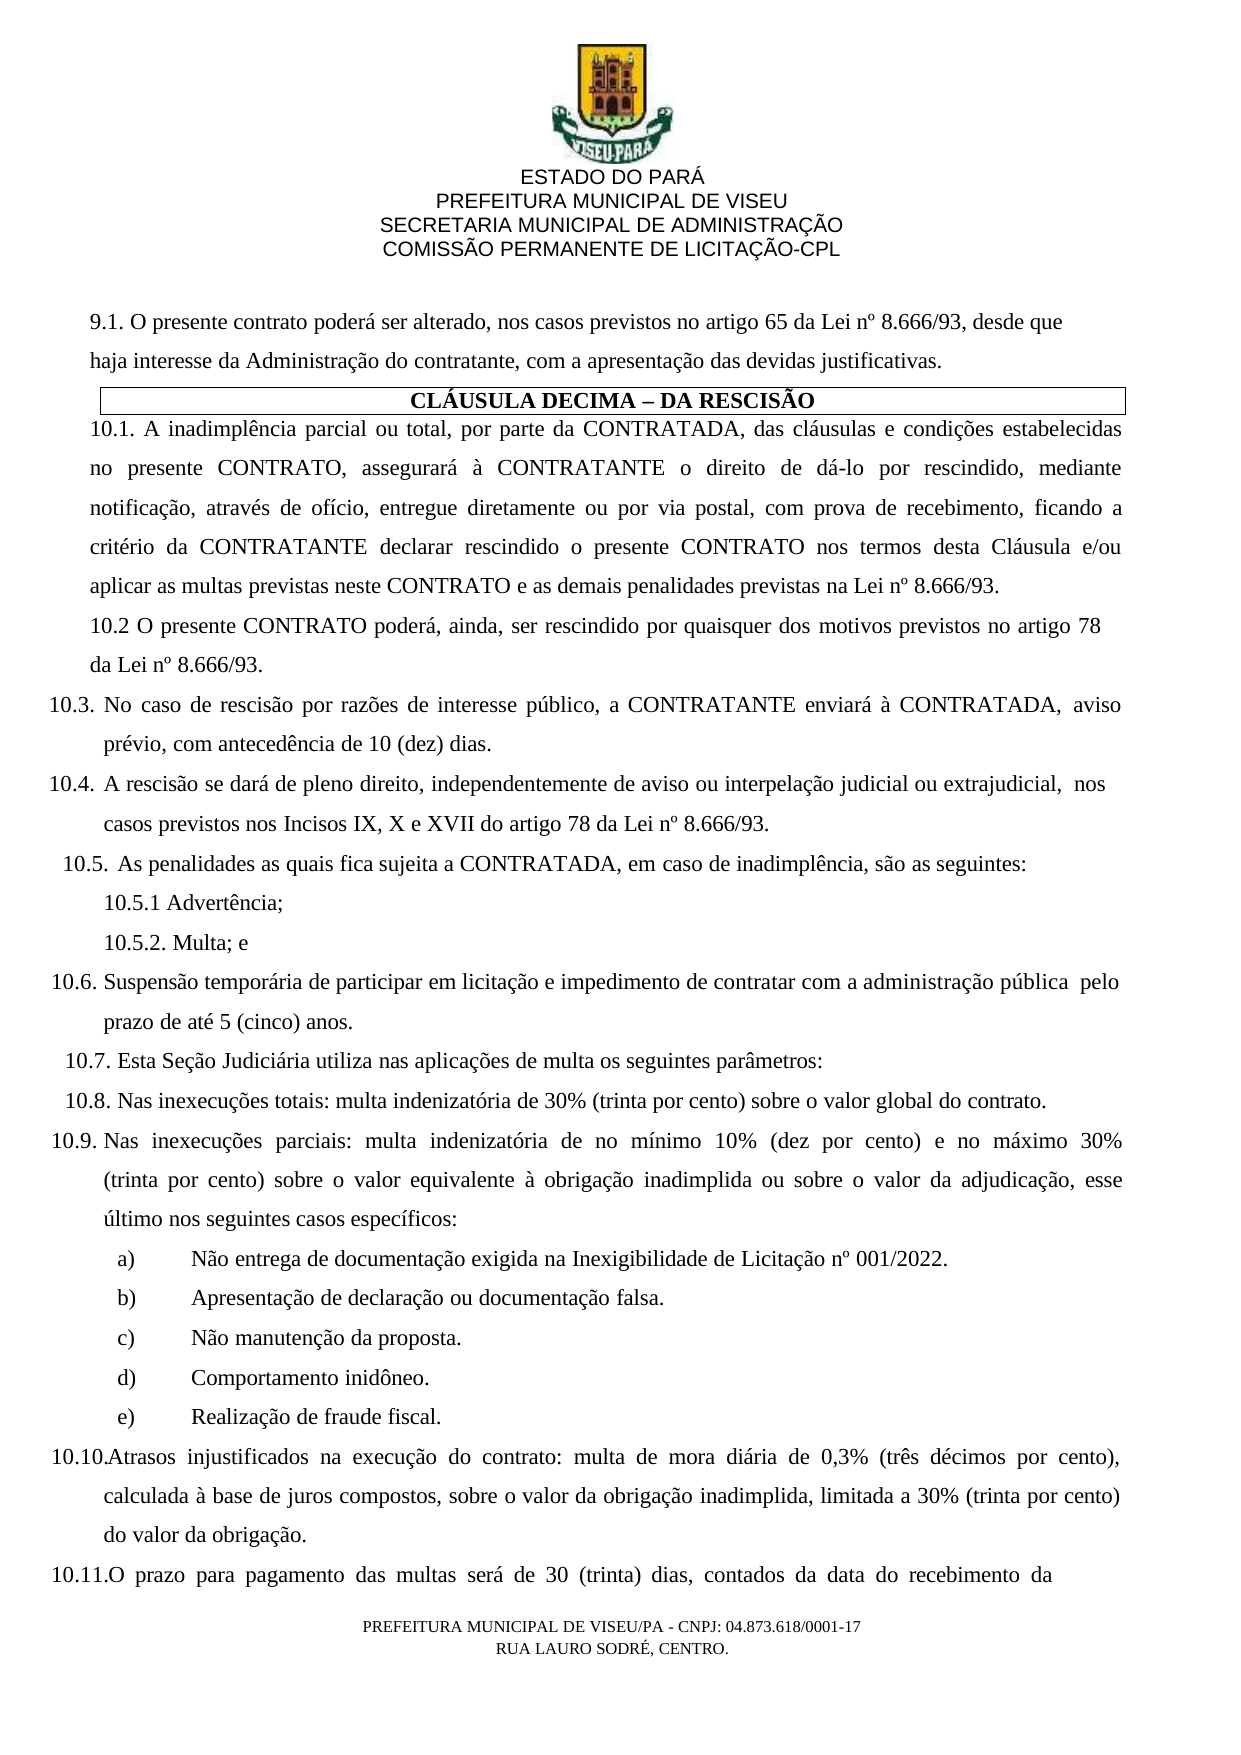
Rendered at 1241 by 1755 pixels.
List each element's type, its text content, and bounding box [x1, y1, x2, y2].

list Apresentação de declaração ou documentação falsa. [117, 1284, 1136, 1311]
list Nas inexecuções parciais: multa indenizatória de no mínimo 10% (dez por cento) e no máximo 30% (trinta por cento) sobre o valor equivalente à obrigação inadimplida ou sobre o valor da adjudicação, esse último nos seguintes casos específicos: [89, 1127, 1123, 1231]
list Comportamento inidôneo. [117, 1364, 1136, 1390]
list Suspensão temporária de participar em licitação e impedimento de contratar com a administração pública pelo prazo de até 5 (cinco) anos. [89, 968, 1121, 1034]
text 10.5.2. Multa; e [103, 929, 1136, 955]
list Não manutenção da proposta. [117, 1324, 1136, 1350]
text CLÁUSULA DECIMA – DA RESCISÃO [410, 388, 1125, 414]
list A rescisão se dará de pleno direito, independentemente de aviso ou interpelação judicial ou extrajudicial, nos casos previstos nos Incisos IX, X e XVII do artigo 78 da Lei nº 8.666/93. [89, 770, 1121, 836]
list Nas inexecuções totais: multa indenizatória de 30% (trinta por cento) sobre o valor global do contrato. [103, 1087, 1136, 1113]
list O prazo para pagamento das multas será de 30 (trinta) dias, contados da data do recebimento da intimação. [89, 1561, 1121, 1587]
text 9.1. O presente contrato poderá ser alterado, nos casos previstos no artigo 65 da Lei nº 8.666/93, desde que haja interesse da Administração do contratante, com a apresentação das devidas justificativas. [89, 308, 1110, 374]
list As penalidades as quais fica sujeita a CONTRATADA, em caso de inadimplência, são as seguintes: [103, 850, 1136, 876]
list Não entrega de documentação exigida na Inexigibilidade de Licitação nº 001/2022. [117, 1245, 1136, 1271]
list Realização de fraude fiscal. [117, 1403, 1136, 1429]
list Esta Seção Judiciária utiliza nas aplicações de multa os seguintes parâmetros: [103, 1048, 1136, 1074]
list No caso de rescisão por razões de interesse público, a CONTRATANTE enviará à CONTRATADA, aviso prévio, com antecedência de 10 (dez) dias. [89, 691, 1121, 757]
text 10.5.1 Advertência; [103, 889, 1136, 915]
list Atrasos injustificados na execução do contrato: multa de mora diária de 0,3% (três décimos por cento), calculada à base de juros compostos, sobre o valor da obrigação inadimplida, limitada a 30% (trinta por cento) do valor da obrigação. [89, 1443, 1121, 1547]
text 10.2 O presente CONTRATO poderá, ainda, ser rescindido por quaisquer dos motivos previstos no artigo 78 da Lei nº 8.666/93. [89, 612, 1121, 677]
text 10.1. A inadimplência parcial ou total, por parte da CONTRATADA, das cláusulas e condições estabelecidas no presente CONTRATO, assegurará à CONTRATANTE o direito de dá-lo por rescindido, mediante notificação, através de ofício, entregue diretamente ou por via postal, com prova de recebimento, ficando a critério da CONTRATANTE declarar rescindido o presente CONTRATO nos termos desta Cláusula e/ou aplicar as multas previstas neste CONTRATO e as demais penalidades previstas na Lei nº 8.666/93. [89, 415, 1122, 598]
